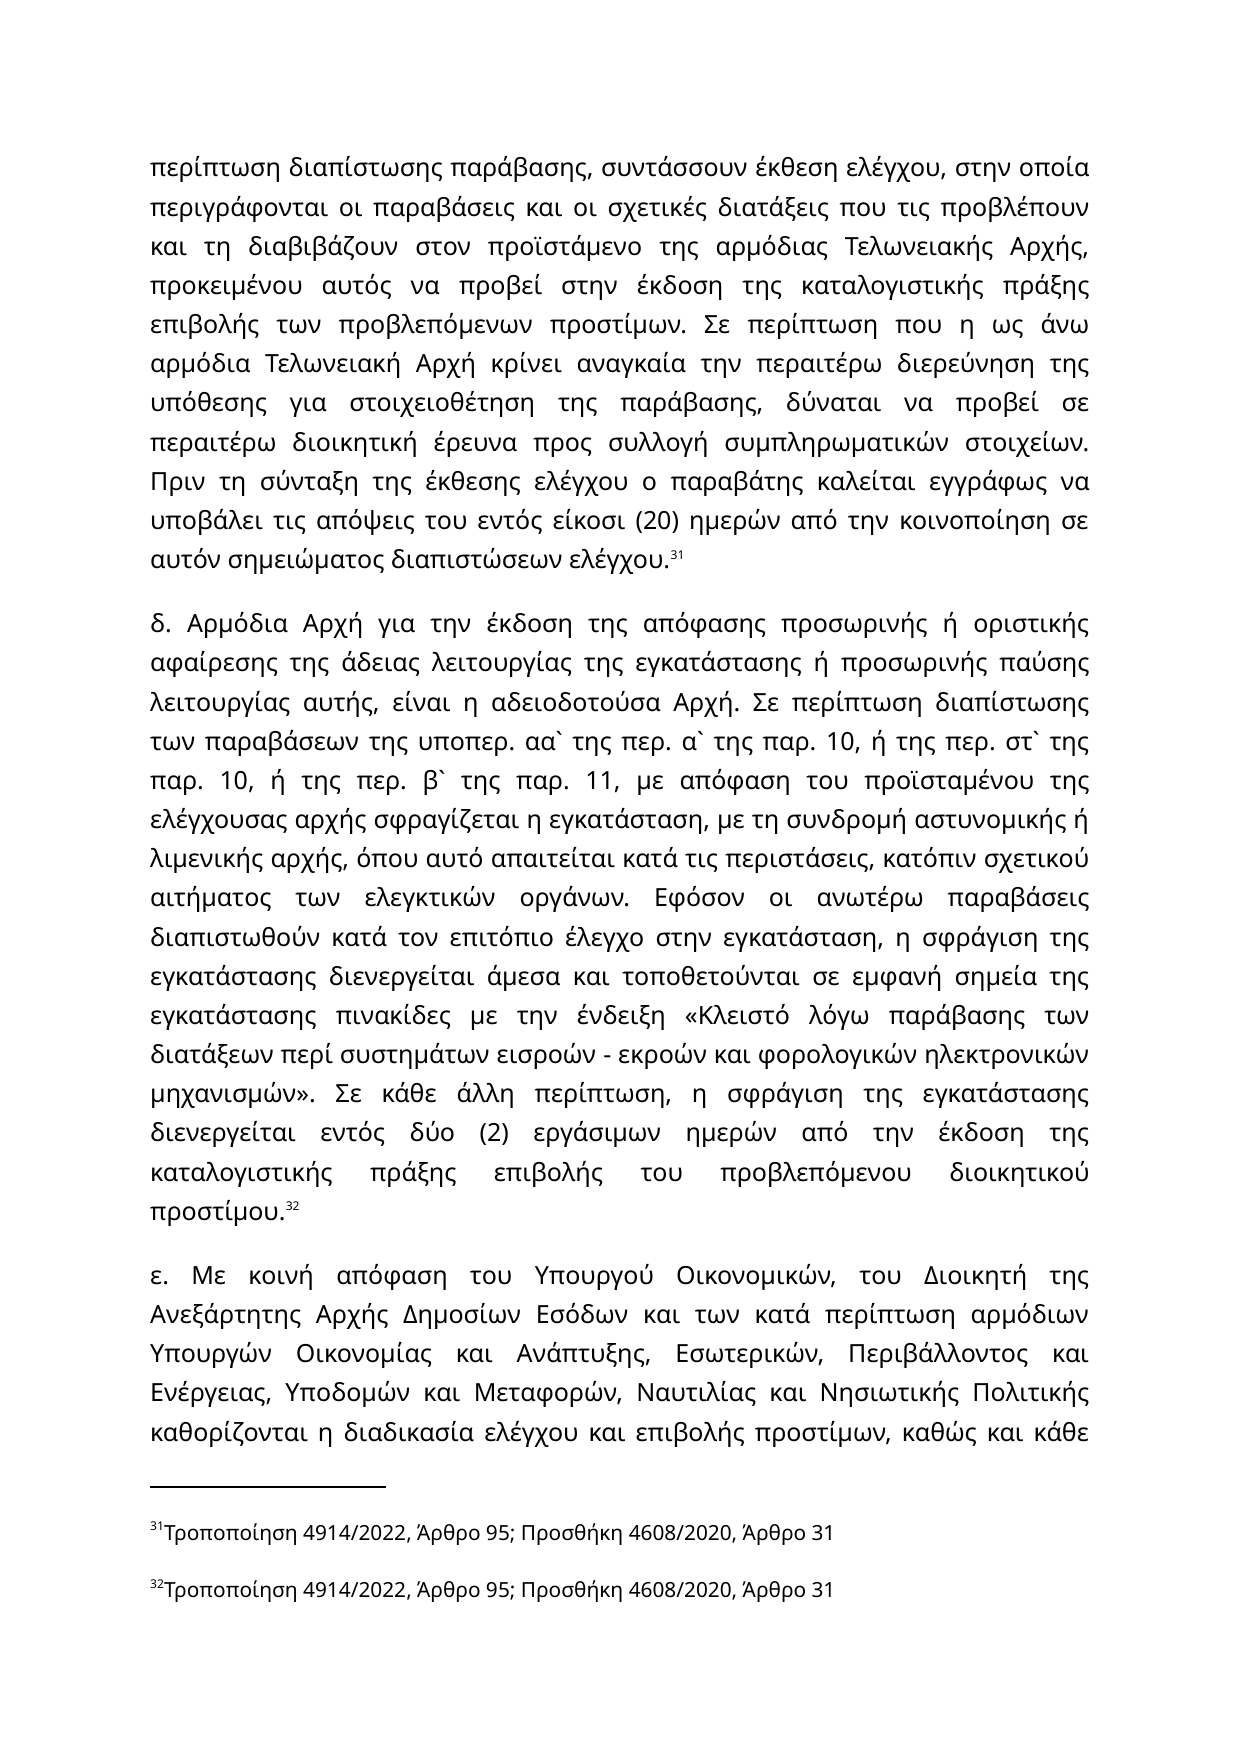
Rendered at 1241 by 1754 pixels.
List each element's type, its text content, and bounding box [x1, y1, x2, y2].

text περίπτωση διαπίστωσης παράβασης, συντάσσουν έκθεση ελέγχου, στην οποία περιγράφονται οι παραβάσεις και οι σχετικές διατάξεις που τις προβλέπουν και τη διαβιβάζουν στον προϊστάμενο της αρμόδιας Τελωνειακής Αρχής, προκειμένου αυτός να προβεί στην έκδοση της καταλογιστικής πράξης επιβολής των προβλεπόμενων προστίμων. Σε περίπτωση που η ως άνω αρμόδια Τελωνειακή Αρχή κρίνει αναγκαία την περαιτέρω διερεύνηση της υπόθεσης για στοιχειοθέτηση της παράβασης, δύναται να προβεί σε περαιτέρω διοικητική έρευνα προς συλλογή συμπληρωματικών στοιχείων. Πριν τη σύνταξη της έκθεσης ελέγχου ο παραβάτης καλείται εγγράφως να υποβάλει τις απόψεις του εντός είκοσι (20) ημερών από την κοινοποίηση σε αυτόν σημειώματος διαπιστώσεων ελέγχου. [150, 150, 1090, 576]
text Τροποποίηση 4914/2022, Άρθρο 95; Προσθήκη 4608/2020, Άρθρο 31 [150, 1518, 1090, 1546]
text Τροποποίηση 4914/2022, Άρθρο 95; Προσθήκη 4608/2020, Άρθρο 31 [150, 1576, 1090, 1604]
text ε. Με κοινή απόφαση του Υπουργού Οικονομικών, του Διοικητή της Ανεξάρτητης Αρχής Δημοσίων Εσόδων και των κατά περίπτωση αρμόδιων Υπουργών Οικονομίας και Ανάπτυξης, Εσωτερικών, Περιβάλλοντος και Ενέργειας, Υποδομών και Μεταφορών, Ναυτιλίας και Νησιωτικής Πολιτικής καθορίζονται η διαδικασία ελέγχου και επιβολής προστίμων, καθώς και κάθε [150, 1257, 1090, 1448]
text δ. Αρμόδια Αρχή για την έκδοση της απόφασης προσωρινής ή οριστικής αφαίρεσης της άδειας λειτουργίας της εγκατάστασης ή προσωρινής παύσης λειτουργίας αυτής, είναι η αδειοδοτούσα Αρχή. Σε περίπτωση διαπίστωσης των παραβάσεων της υποπερ. αα` της περ. α` της παρ. 10, ή της περ. στ` της παρ. 10, ή της περ. β` της παρ. 11, με απόφαση του προϊσταμένου της ελέγχουσας αρχής σφραγίζεται η εγκατάσταση, με τη συνδρομή αστυνομικής ή λιμενικής αρχής, όπου αυτό απαιτείται κατά τις περιστάσεις, κατόπιν σχετικού αιτήματος των ελεγκτικών οργάνων. Εφόσον οι ανωτέρω παραβάσεις διαπιστωθούν κατά τον επιτόπιο έλεγχο στην εγκατάσταση, η σφράγιση της εγκατάστασης διενεργείται άμεσα και τοποθετούνται σε εμφανή σημεία της εγκατάστασης πινακίδες με την ένδειξη «Κλειστό λόγω παράβασης των διατάξεων περί συστημάτων εισροών - εκροών και φορολογικών ηλεκτρονικών μηχανισμών». Σε κάθε άλλη περίπτωση, η σφράγιση της εγκατάστασης διενεργείται εντός δύο (2) εργάσιμων ημερών από την έκδοση της καταλογιστικής πράξης επιβολής του προβλεπόμενου διοικητικού προστίμου. [150, 606, 1090, 1227]
